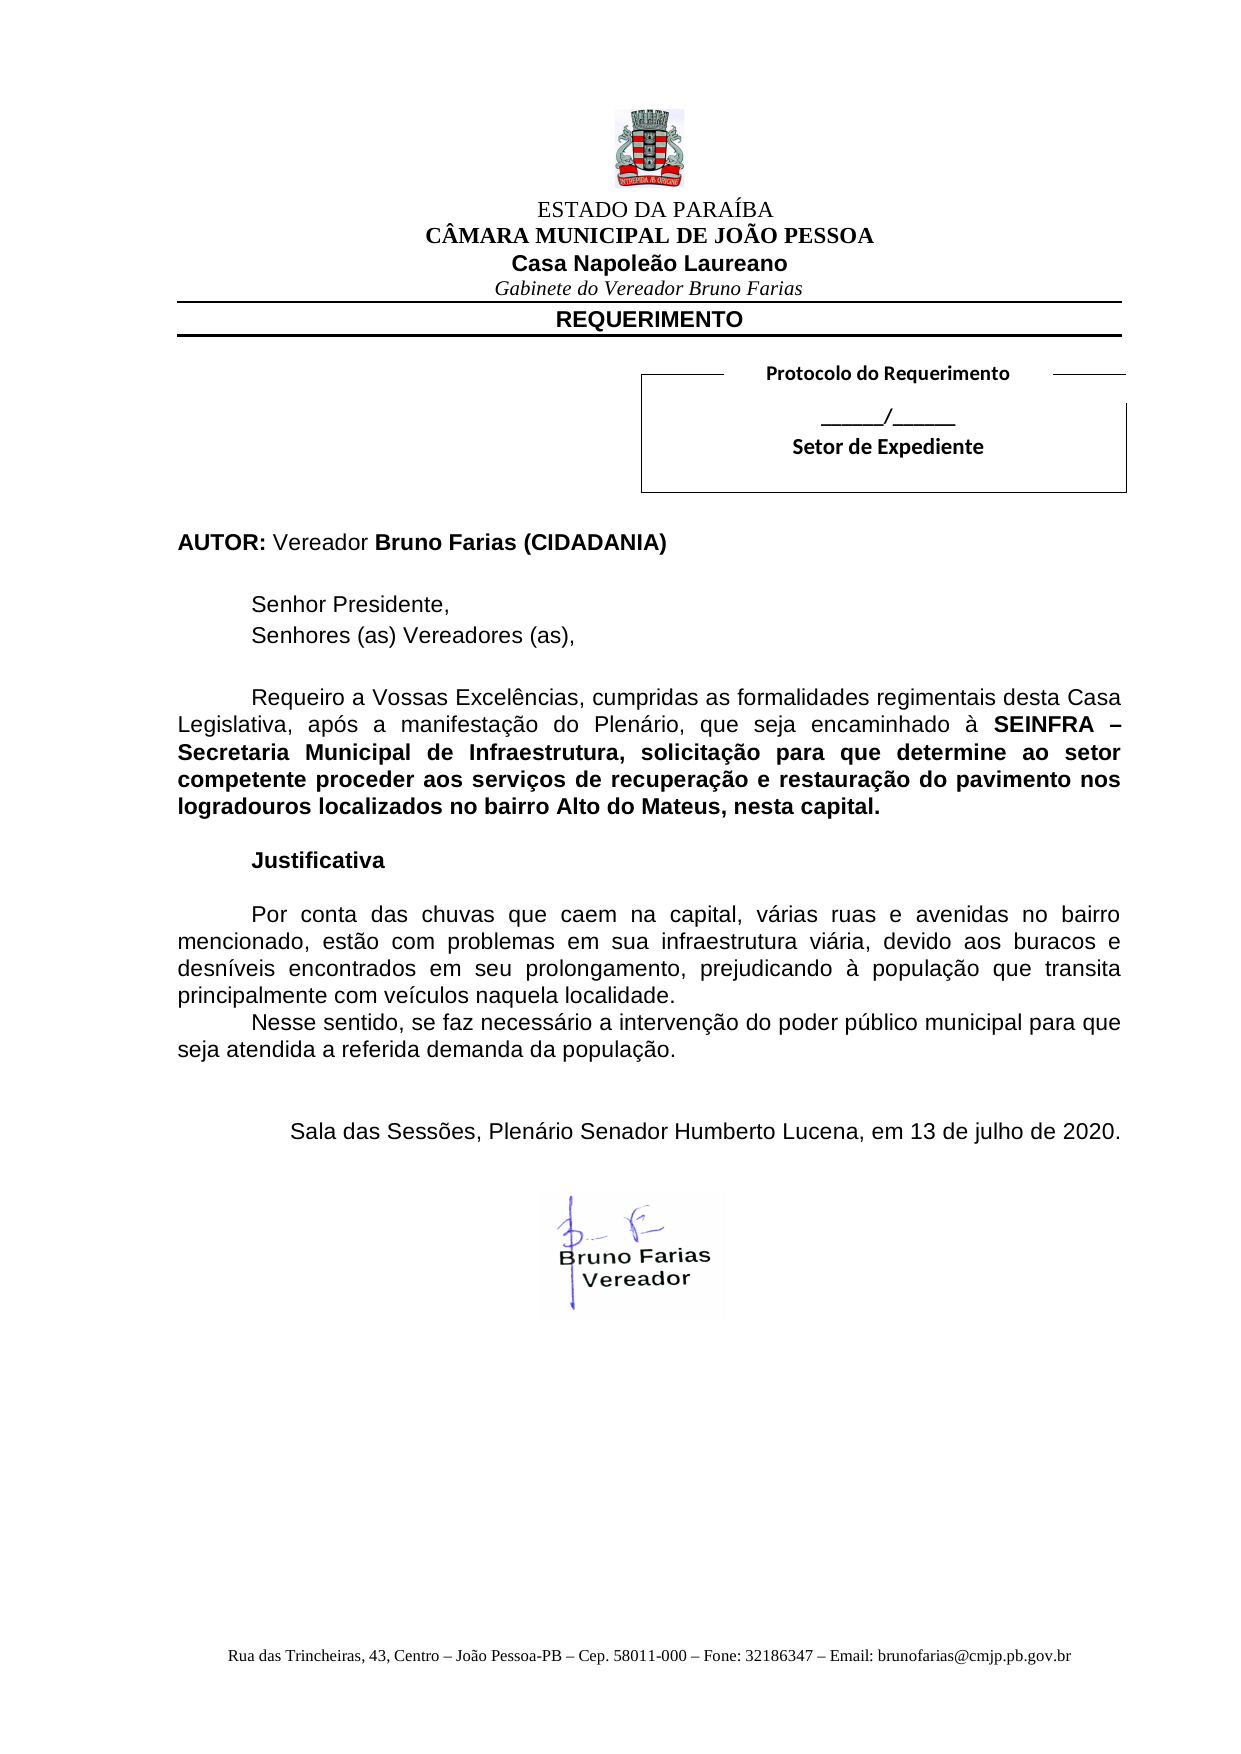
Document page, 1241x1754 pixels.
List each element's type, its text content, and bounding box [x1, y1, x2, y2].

table_cell ______/______ [724, 403, 1053, 432]
text REQUERIMENTO [177, 303, 1122, 334]
text Senhor Presidente, [177, 590, 1122, 617]
text Por conta das chuvas que caem na capital, várias ruas e avenidas no bairro mencionado, estão com problemas em sua infraestrutura viária, devido aos buracos e desníveis encontrados em seu prolongamento, prejudicando à população que transita principalmente com veículos naquela localidade. [177, 900, 1122, 1009]
text Justificativa [177, 846, 1122, 873]
text Senhores (as) Vereadores (as), [177, 621, 1122, 648]
text Nesse sentido, se faz necessário a intervenção do poder público municipal para que seja atendida a referida demanda da população. [177, 1009, 1122, 1063]
table_cell [1053, 403, 1126, 432]
table_header Protocolo do Requerimento [724, 343, 1053, 403]
table_header [641, 343, 723, 374]
text AUTOR: Vereador Bruno Farias (CIDADANIA) [177, 528, 1122, 555]
table_cell [1053, 374, 1127, 403]
table_cell [642, 432, 723, 461]
table_cell [642, 375, 723, 403]
text Sala das Sessões, Plenário Senador Humberto Lucena, em 13 de julho de 2020. [177, 1117, 1122, 1144]
picture [538, 1190, 727, 1321]
table_cell [1053, 432, 1126, 461]
table_cell [642, 403, 723, 432]
table_cell Setor de Expediente [724, 432, 1053, 461]
table_cell [642, 461, 723, 492]
table_header [1053, 343, 1127, 374]
text Requeiro a Vossas Excelências, cumpridas as formalidades regimentais desta Casa Legislativa, após a manifestação do Plenário, que seja encaminhado à SEINFRA – Secretaria Municipal de Infraestrutura, solicitação para que determine ao setor competente proceder aos serviços de recuperação e restauração do pavimento nos logradouros localizados no bairro Alto do Mateus, nesta capital. [177, 684, 1122, 819]
table_cell [724, 461, 1053, 492]
table_cell [1053, 461, 1126, 492]
